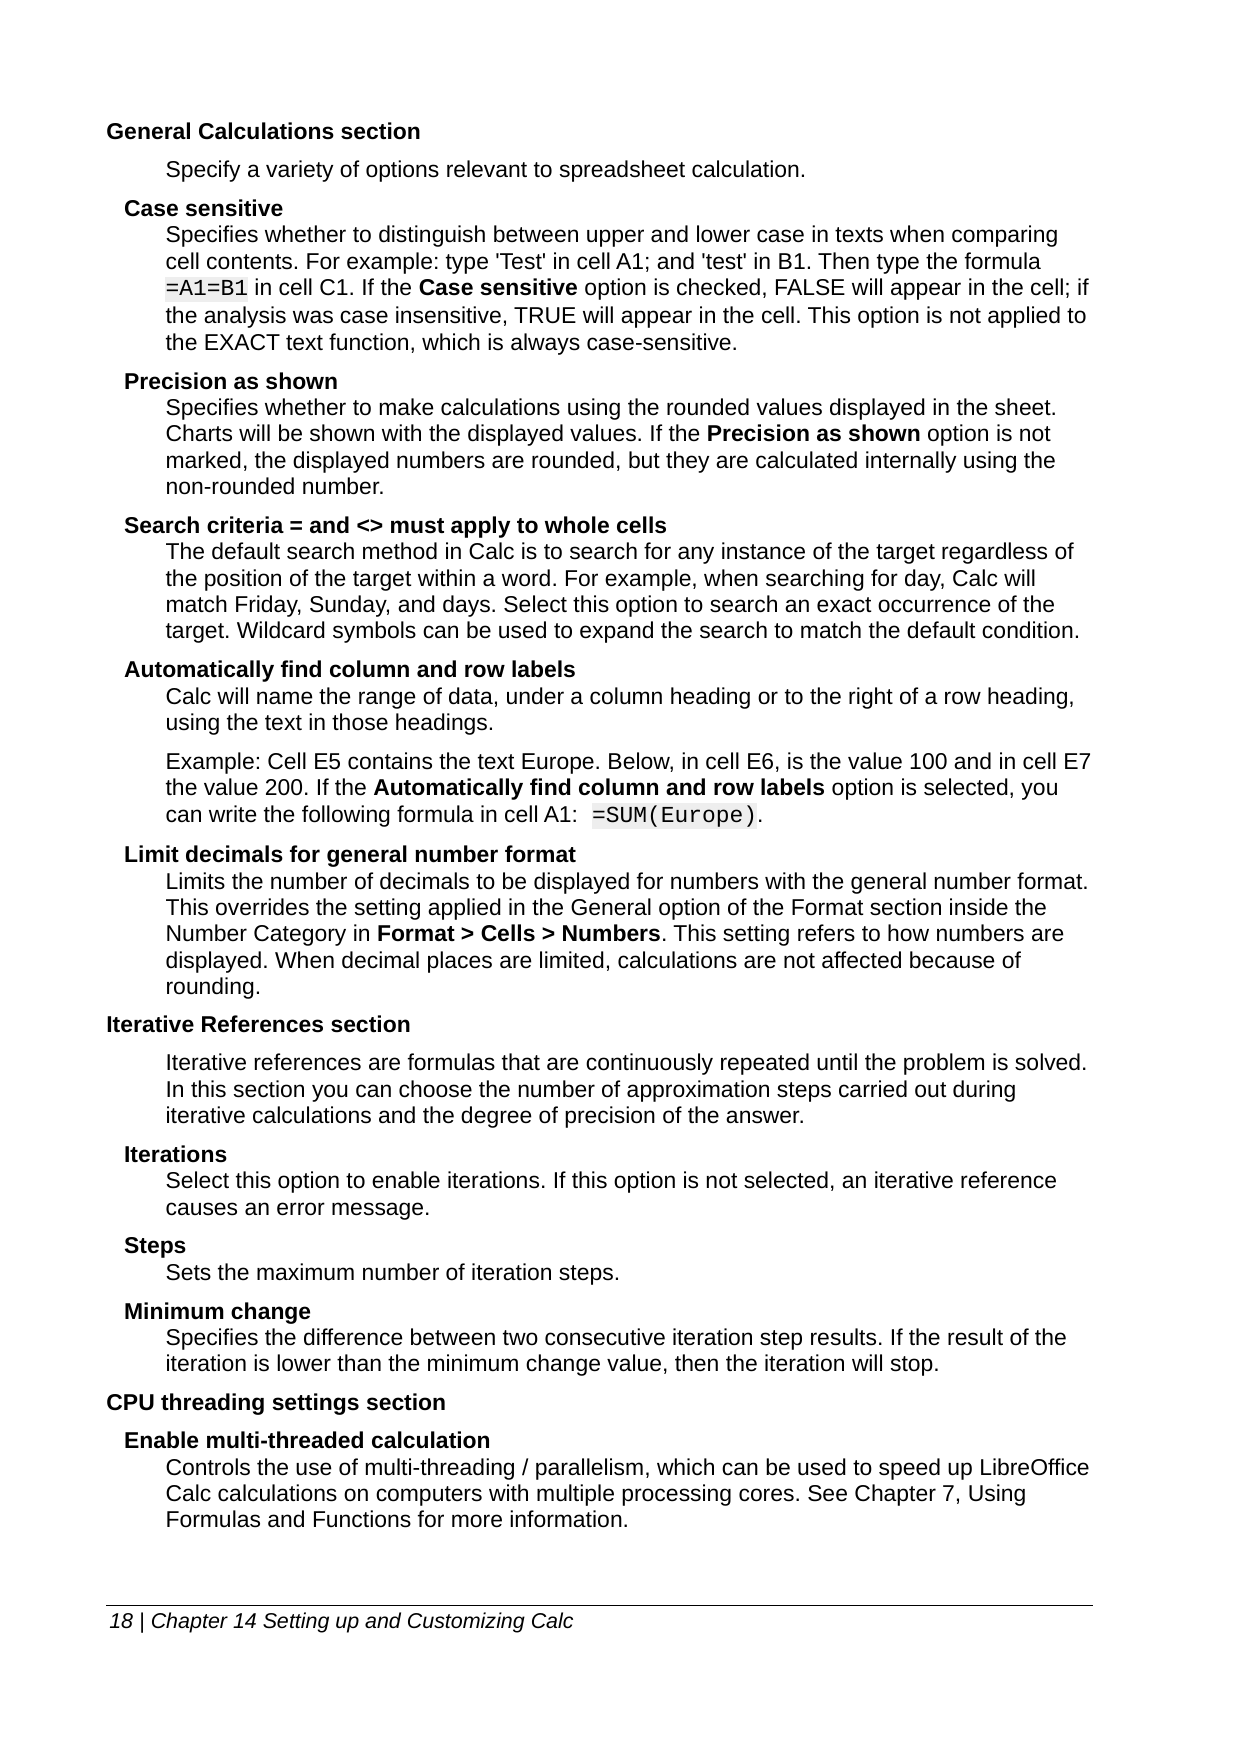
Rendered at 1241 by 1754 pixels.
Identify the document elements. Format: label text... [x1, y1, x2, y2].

text CPU threading settings section [106, 1389, 1093, 1416]
text Specify a variety of options relevant to spreadsheet calculation. [165, 156, 1093, 183]
text Select this option to enable iterations. If this option is not selected, an iterative reference causes an error message. [165, 1167, 1093, 1220]
text Iterative References section [106, 1011, 1093, 1038]
text Search criteria = and <> must apply to whole cells [124, 512, 1093, 538]
text Limit decimals for general number format [124, 841, 1093, 868]
text Minimum change [124, 1298, 1093, 1324]
text Limits the number of decimals to be displayed for numbers with the general number format. This overrides the setting applied in the General option of the Format section inside the Number Category in Format > Cells > Numbers. This setting refers to how numbers are displayed. When decimal places are limited, calculations are not affected because of rounding. [165, 868, 1093, 999]
text Specifies whether to make calculations using the rounded values displayed in the sheet. Charts will be shown with the displayed values. If the Precision as shown option is not marked, the displayed numbers are rounded, but they are calculated internally using the non-rounded number. [165, 394, 1093, 499]
text Sets the maximum number of iteration steps. [165, 1259, 1093, 1285]
text Enable multi-threaded calculation [124, 1427, 1093, 1454]
text General Calculations section [106, 118, 1093, 144]
text Calc will name the range of data, under a column heading or to the right of a row heading, using the text in those headings. [165, 683, 1093, 735]
text Example: Cell E5 contains the text Europe. Below, in cell E6, is the value 100 and in cell E7 the value 200. If the Automatically find column and row labels option is selected, you can write the following formula in cell A1: =SUM(Europe). [165, 748, 1093, 829]
text Automatically find column and row labels [124, 656, 1093, 683]
text Controls the use of multi-threading / parallelism, which can be used to speed up LibreOffice Calc calculations on computers with multiple processing cores. See Chapter 7, Using Formulas and Functions for more information. [165, 1454, 1093, 1533]
text The default search method in Calc is to search for any instance of the target regardless of the position of the target within a word. For example, when searching for day, Calc will match Friday, Sunday, and days. Select this option to search an exact occurrence of the target. Wildcard symbols can be used to expand the search to match the default condition. [165, 538, 1093, 644]
text Iterative references are formulas that are continuously repeated until the problem is solved. In this section you can choose the number of approximation steps carried out during iterative calculations and the degree of precision of the answer. [165, 1049, 1093, 1128]
text Precision as shown [124, 368, 1093, 394]
text Case sensitive [124, 195, 1093, 221]
text Steps [124, 1232, 1093, 1259]
text Iterations [124, 1141, 1093, 1167]
text Specifies whether to distinguish between upper and lower case in texts when comparing cell contents. For example: type 'Test' in cell A1; and 'test' in B1. Then type the formula =A1=B1 in cell C1. If the Case sensitive option is checked, FALSE will appear in the cell; if the analysis was case insensitive, TRUE will appear in the cell. This option is not applied to the EXACT text function, which is always case-sensitive. [165, 221, 1093, 355]
text Specifies the difference between two consecutive iteration step results. If the result of the iteration is lower than the minimum change value, then the iteration will stop. [165, 1324, 1093, 1377]
